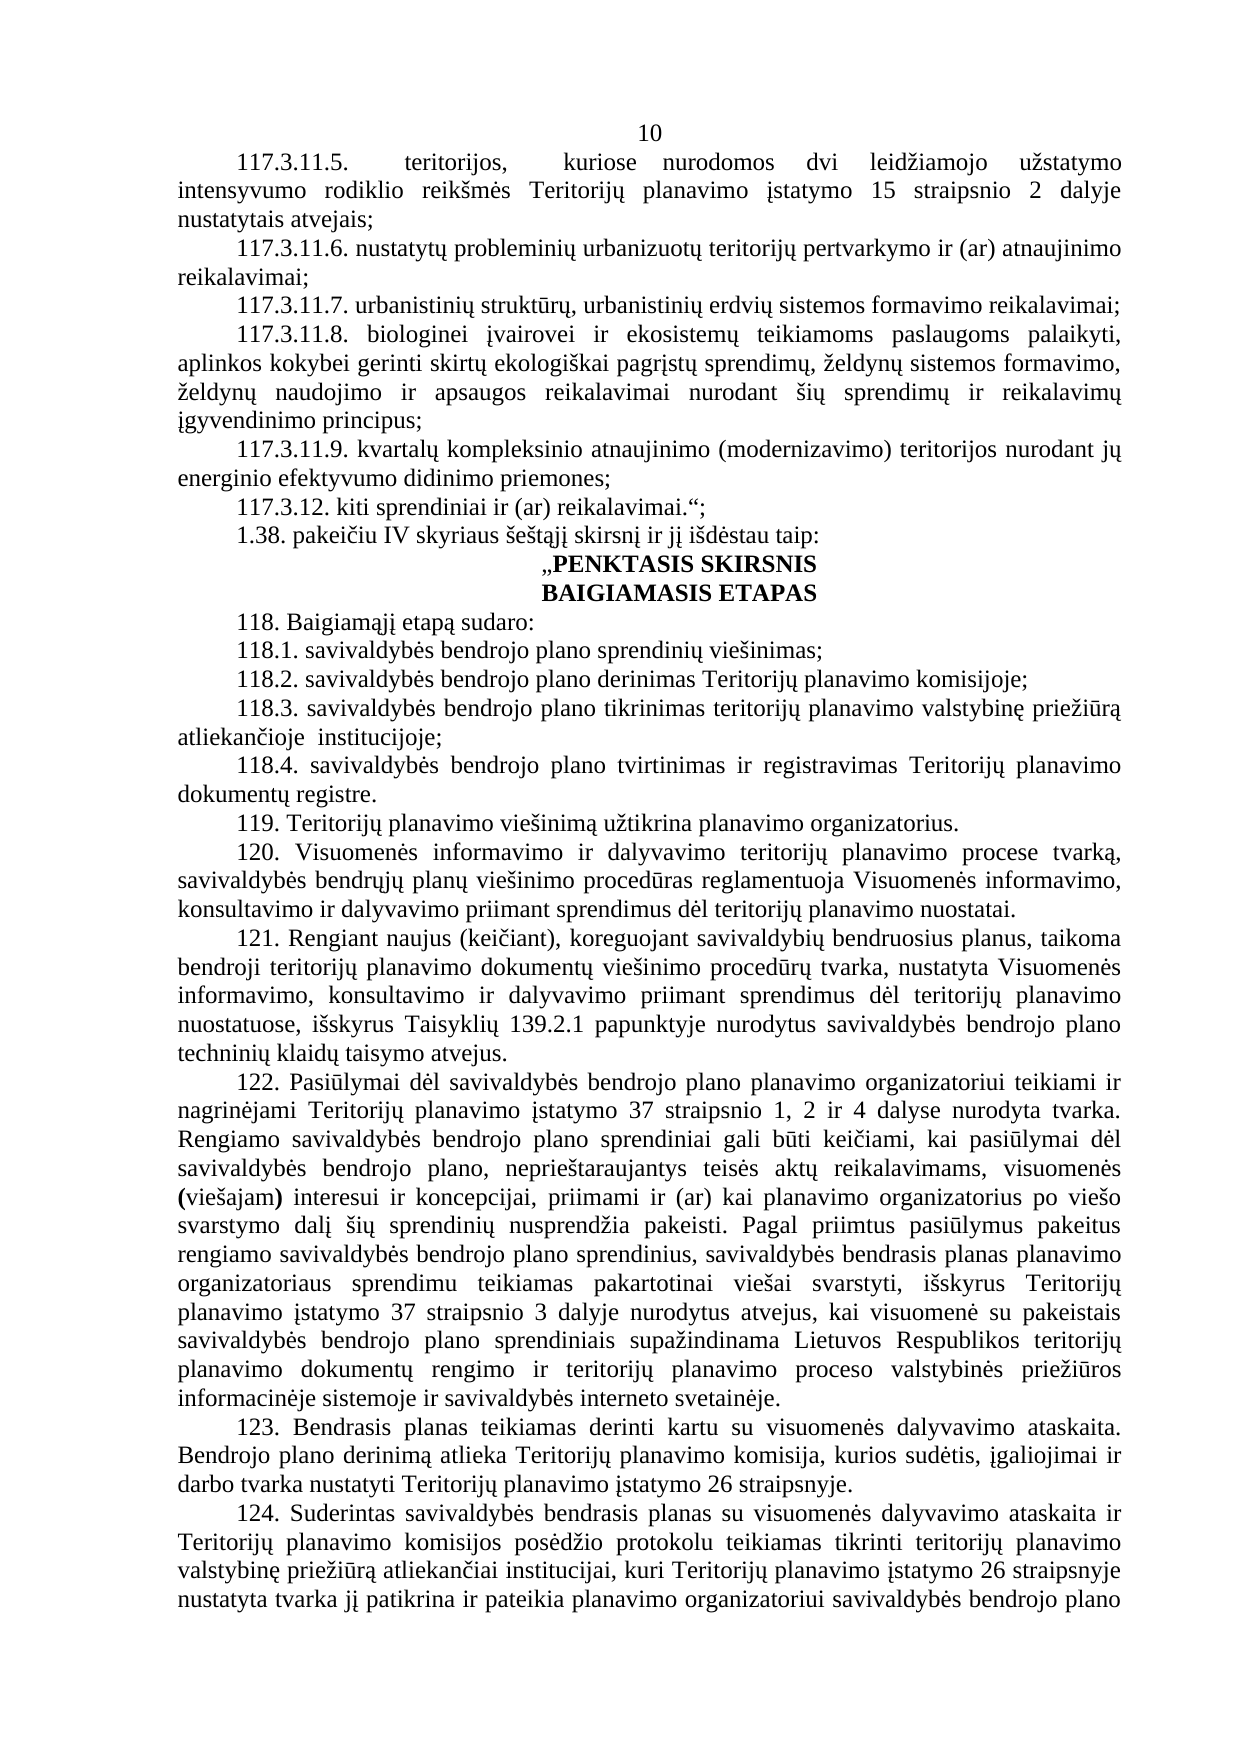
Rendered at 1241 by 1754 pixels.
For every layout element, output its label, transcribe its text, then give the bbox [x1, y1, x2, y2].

text „PENKTASIS SKIRSNIS [177, 549, 1122, 578]
text 117.3.11.9. kvartalų kompleksinio atnaujinimo (modernizavimo) teritorijos nurodant jų energinio efektyvumo didinimo priemones; [177, 434, 1122, 492]
text 121. Rengiant naujus (keičiant), koreguojant savivaldybių bendruosius planus, taikoma bendroji teritorijų planavimo dokumentų viešinimo procedūrų tvarka, nustatyta Visuomenės informavimo, konsultavimo ir dalyvavimo priimant sprendimus dėl teritorijų planavimo nuostatuose, išskyrus Taisyklių 139.2.1 papunktyje nurodytus savivaldybės bendrojo plano techninių klaidų taisymo atvejus. [177, 923, 1122, 1067]
text 120. Visuomenės informavimo ir dalyvavimo teritorijų planavimo procese tvarką, savivaldybės bendrųjų planų viešinimo procedūras reglamentuoja Visuomenės informavimo, konsultavimo ir dalyvavimo priimant sprendimus dėl teritorijų planavimo nuostatai. [177, 837, 1122, 923]
text 117.3.11.8. biologinei įvairovei ir ekosistemų teikiamoms paslaugoms palaikyti, aplinkos kokybei gerinti skirtų ekologiškai pagrįstų sprendimų, želdynų sistemos formavimo, želdynų naudojimo ir apsaugos reikalavimai nurodant šių sprendimų ir reikalavimų įgyvendinimo principus; [177, 319, 1122, 434]
text 118.2. savivaldybės bendrojo plano derinimas Teritorijų planavimo komisijoje; [177, 664, 1122, 693]
text 123. Bendrasis planas teikiamas derinti kartu su visuomenės dalyvavimo ataskaita. Bendrojo plano derinimą atlieka Teritorijų planavimo komisija, kurios sudėtis, įgaliojimai ir darbo tvarka nustatyti Teritorijų planavimo įstatymo 26 straipsnyje. [177, 1412, 1122, 1498]
text 118. Baigiamąjį etapą sudaro: [177, 607, 1122, 636]
text 119. Teritorijų planavimo viešinimą užtikrina planavimo organizatorius. [177, 808, 1122, 837]
text 122. Pasiūlymai dėl savivaldybės bendrojo plano planavimo organizatoriui teikiami ir nagrinėjami Teritorijų planavimo įstatymo 37 straipsnio 1, 2 ir 4 dalyse nurodyta tvarka. Rengiamo savivaldybės bendrojo plano sprendiniai gali būti keičiami, kai pasiūlymai dėl savivaldybės bendrojo plano, neprieštaraujantys teisės aktų reikalavimams, visuomenės (viešajam) interesui ir koncepcijai, priimami ir (ar) kai planavimo organizatorius po viešo svarstymo dalį šių sprendinių nusprendžia pakeisti. Pagal priimtus pasiūlymus pakeitus rengiamo savivaldybės bendrojo plano sprendinius, savivaldybės bendrasis planas planavimo organizatoriaus sprendimu teikiamas pakartotinai viešai svarstyti, išskyrus Teritorijų planavimo įstatymo 37 straipsnio 3 dalyje nurodytus atvejus, kai visuomenė su pakeistais savivaldybės bendrojo plano sprendiniais supažindinama Lietuvos Respublikos teritorijų planavimo dokumentų rengimo ir teritorijų planavimo proceso valstybinės priežiūros informacinėje sistemoje ir savivaldybės interneto svetainėje. [177, 1067, 1122, 1412]
text 117.3.12. kiti sprendiniai ir (ar) reikalavimai.“; [177, 492, 1122, 521]
text BAIGIAMASIS ETAPAS [177, 578, 1122, 607]
text 117.3.11.6. nustatytų probleminių urbanizuotų teritorijų pertvarkymo ir (ar) atnaujinimo reikalavimai; [177, 233, 1122, 291]
text 124. Suderintas savivaldybės bendrasis planas su visuomenės dalyvavimo ataskaita ir Teritorijų planavimo komisijos posėdžio protokolu teikiamas tikrinti teritorijų planavimo valstybinę priežiūrą atliekančiai institucijai, kuri Teritorijų planavimo įstatymo 26 straipsnyje nustatyta tvarka jį patikrina ir pateikia planavimo organizatoriui savivaldybės bendrojo plano [177, 1498, 1122, 1613]
text 1.38. pakeičiu IV skyriaus šeštąjį skirsnį ir jį išdėstau taip: [177, 521, 1122, 549]
text 118.4. savivaldybės bendrojo plano tvirtinimas ir registravimas Teritorijų planavimo dokumentų registre. [177, 751, 1122, 808]
text 118.1. savivaldybės bendrojo plano sprendinių viešinimas; [177, 636, 1122, 664]
text 117.3.11.7. urbanistinių struktūrų, urbanistinių erdvių sistemos formavimo reikalavimai; [177, 291, 1122, 319]
text 117.3.11.5. teritorijos, kuriose nurodomos dvi leidžiamojo užstatymo intensyvumo rodiklio reikšmės Teritorijų planavimo įstatymo 15 straipsnio 2 dalyje nustatytais atvejais; [177, 147, 1122, 233]
text 118.3. savivaldybės bendrojo plano tikrinimas teritorijų planavimo valstybinę priežiūrą atliekančioje institucijoje; [177, 693, 1122, 751]
